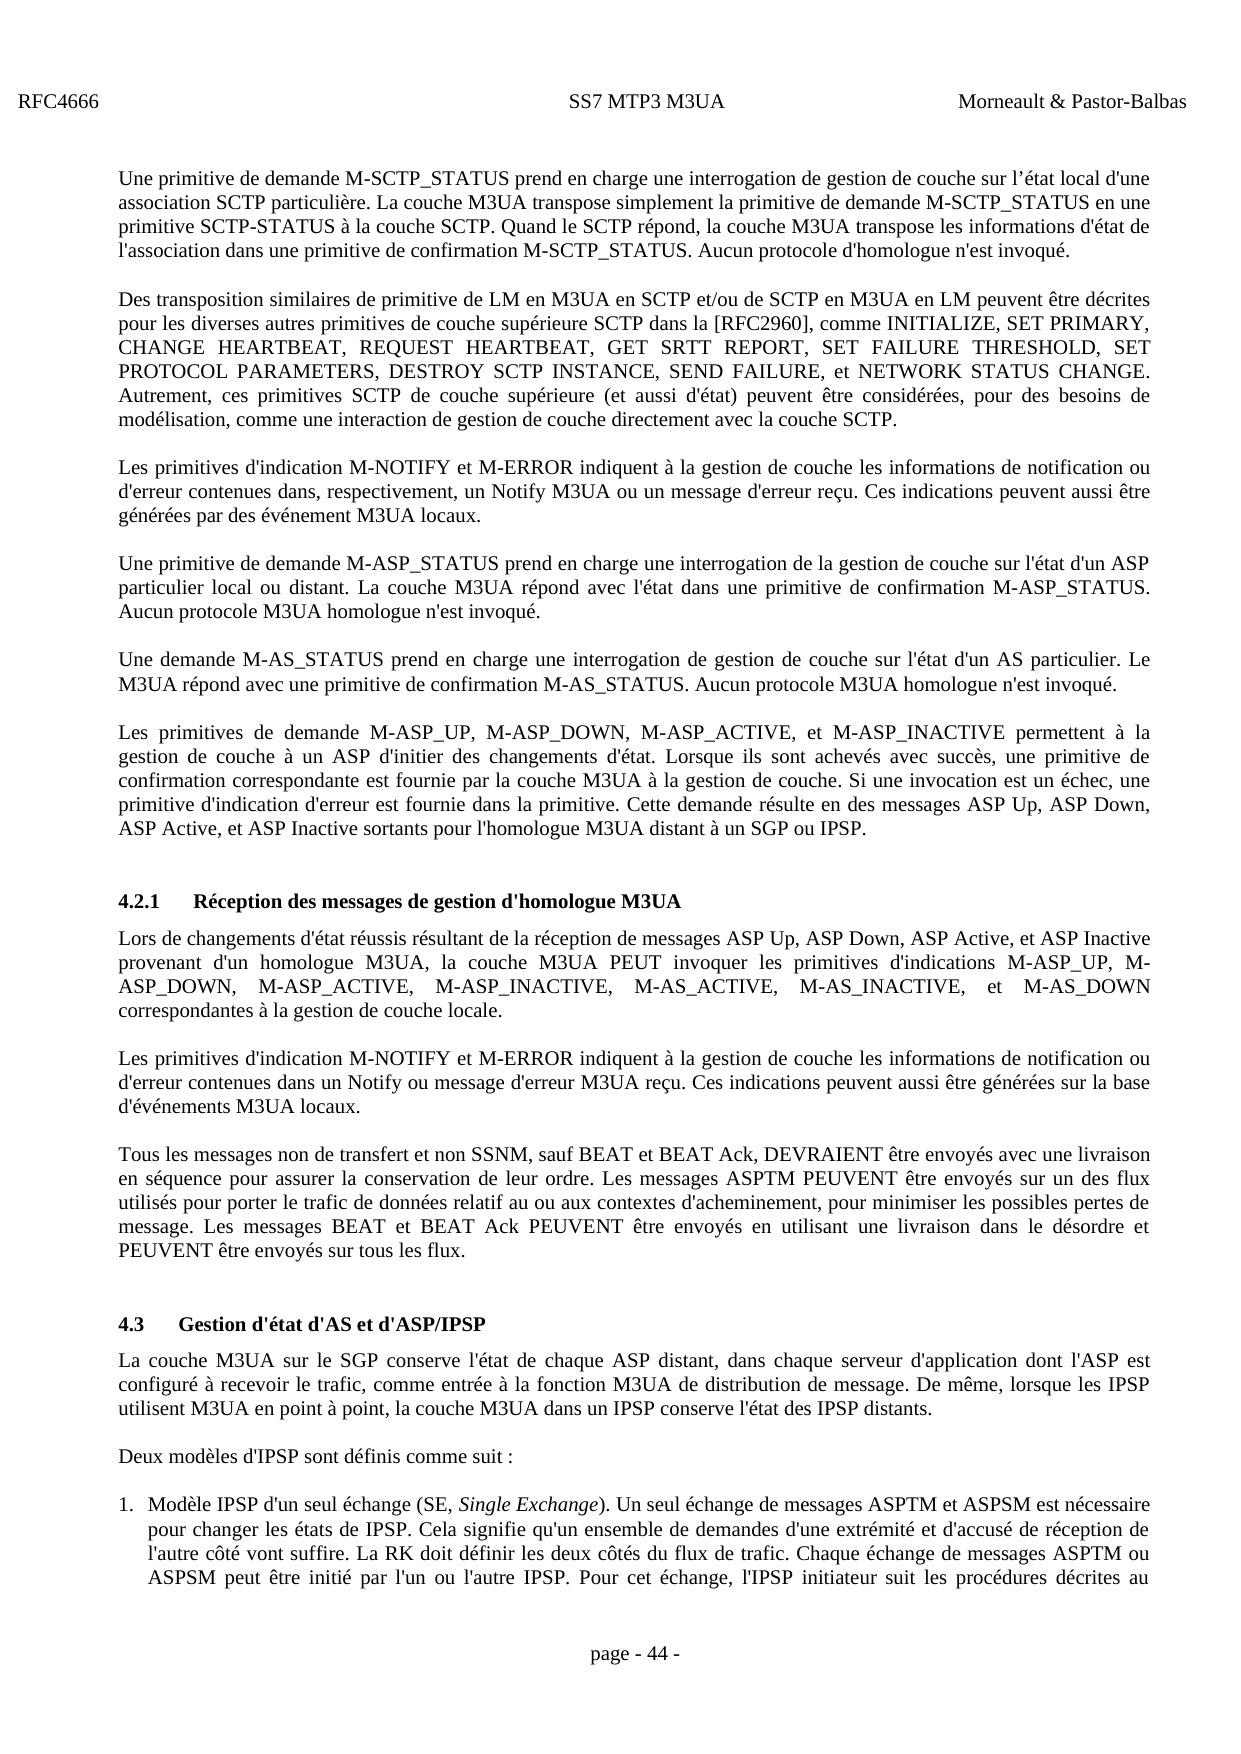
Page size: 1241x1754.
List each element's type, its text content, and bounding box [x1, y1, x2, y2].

text Les primitives de demande M-ASP_UP, M-ASP_DOWN, M-ASP_ACTIVE, et M-ASP_INACTIVE permettent à la gestion de couche à un ASP d'initier des changements d'état. Lorsque ils sont achevés avec succès, une primitive de confirmation correspondante est fournie par la couche M3UA à la gestion de couche. Si une invocation est un échec, une primitive d'indication d'erreur est fournie dans la primitive. Cette demande résulte en des messages ASP Up, ASP Down, ASP Active, et ASP Inactive sortants pour l'homologue M3UA distant à un SGP ou IPSP. [118, 719, 1152, 840]
text Une demande M-AS_STATUS prend en charge une interrogation de gestion de couche sur l'état d'un AS particulier. Le M3UA répond avec une primitive de confirmation M-AS_STATUS. Aucun protocole M3UA homologue n'est invoqué. [118, 647, 1152, 696]
text Les primitives d'indication M-NOTIFY et M-ERROR indiquent à la gestion de couche les informations de notification ou d'erreur contenues dans, respectivement, un Notify M3UA ou un message d'erreur reçu. Ces indications peuvent aussi être générées par des événement M3UA locaux. [118, 455, 1152, 527]
text Des transposition similaires de primitive de LM en M3UA en SCTP et/ou de SCTP en M3UA en LM peuvent être décrites pour les diverses autres primitives de couche supérieure SCTP dans la [RFC2960], comme INITIALIZE, SET PRIMARY, CHANGE HEARTBEAT, REQUEST HEARTBEAT, GET SRTT REPORT, SET FAILURE THRESHOLD, SET PROTOCOL PARAMETERS, DESTROY SCTP INSTANCE, SEND FAILURE, et NETWORK STATUS CHANGE. Autrement, ces primitives SCTP de couche supérieure (et aussi d'état) peuvent être considérées, pour des besoins de modélisation, comme une interaction de gestion de couche directement avec la couche SCTP. [118, 286, 1152, 431]
text Deux modèles d'IPSP sont définis comme suit : [118, 1444, 1152, 1468]
text Une primitive de demande M-ASP_STATUS prend en charge une interrogation de la gestion de couche sur l'état d'un ASP particulier local ou distant. La couche M3UA répond avec l'état dans une primitive de confirmation M-ASP_STATUS. Aucun protocole M3UA homologue n'est invoqué. [118, 551, 1152, 623]
text 1. Modèle IPSP d'un seul échange (SE, Single Exchange). Un seul échange de messages ASPTM et ASPSM est nécessaire pour changer les états de IPSP. Cela signifie qu'un ensemble de demandes d'une extrémité et d'accusé de réception de l'autre côté vont suffire. La RK doit définir les deux côtés du flux de trafic. Chaque échange de messages ASPTM ou ASPSM peut être initié par l'un ou l'autre IPSP. Pour cet échange, l'IPSP initiateur suit les procédures décrites au [118, 1492, 1152, 1589]
text La couche M3UA sur le SGP conserve l'état de chaque ASP distant, dans chaque serveur d'application dont l'ASP est configuré à recevoir le trafic, comme entrée à la fonction M3UA de distribution de message. De même, lorsque les IPSP utilisent M3UA en point à point, la couche M3UA dans un IPSP conserve l'état des IPSP distants. [118, 1348, 1152, 1420]
subtitle 4.3 Gestion d'état d'AS et d'ASP/IPSP [118, 1311, 1152, 1336]
text Les primitives d'indication M-NOTIFY et M-ERROR indiquent à la gestion de couche les informations de notification ou d'erreur contenues dans un Notify ou message d'erreur M3UA reçu. Ces indications peuvent aussi être générées sur la base d'événements M3UA locaux. [118, 1046, 1152, 1118]
text Une primitive de demande M-SCTP_STATUS prend en charge une interrogation de gestion de couche sur l’état local d'une association SCTP particulière. La couche M3UA transpose simplement la primitive de demande M-SCTP_STATUS en une primitive SCTP-STATUS à la couche SCTP. Quand le SCTP répond, la couche M3UA transpose les informations d'état de l'association dans une primitive de confirmation M-SCTP_STATUS. Aucun protocole d'homologue n'est invoqué. [118, 166, 1152, 262]
subtitle 4.2.1 Réception des messages de gestion d'homologue M3UA [118, 889, 1152, 913]
text Lors de changements d'état réussis résultant de la réception de messages ASP Up, ASP Down, ASP Active, et ASP Inactive provenant d'un homologue M3UA, la couche M3UA PEUT invoquer les primitives d'indications M-ASP_UP, M-ASP_DOWN, M-ASP_ACTIVE, M-ASP_INACTIVE, M-AS_ACTIVE, M-AS_INACTIVE, et M-AS_DOWN correspondantes à la gestion de couche locale. [118, 926, 1152, 1022]
text Tous les messages non de transfert et non SSNM, sauf BEAT et BEAT Ack, DEVRAIENT être envoyés avec une livraison en séquence pour assurer la conservation de leur ordre. Les messages ASPTM PEUVENT être envoyés sur un des flux utilisés pour porter le trafic de données relatif au ou aux contextes d'acheminement, pour minimiser les possibles pertes de message. Les messages BEAT et BEAT Ack PEUVENT être envoyés en utilisant une livraison dans le désordre et PEUVENT être envoyés sur tous les flux. [118, 1142, 1152, 1262]
